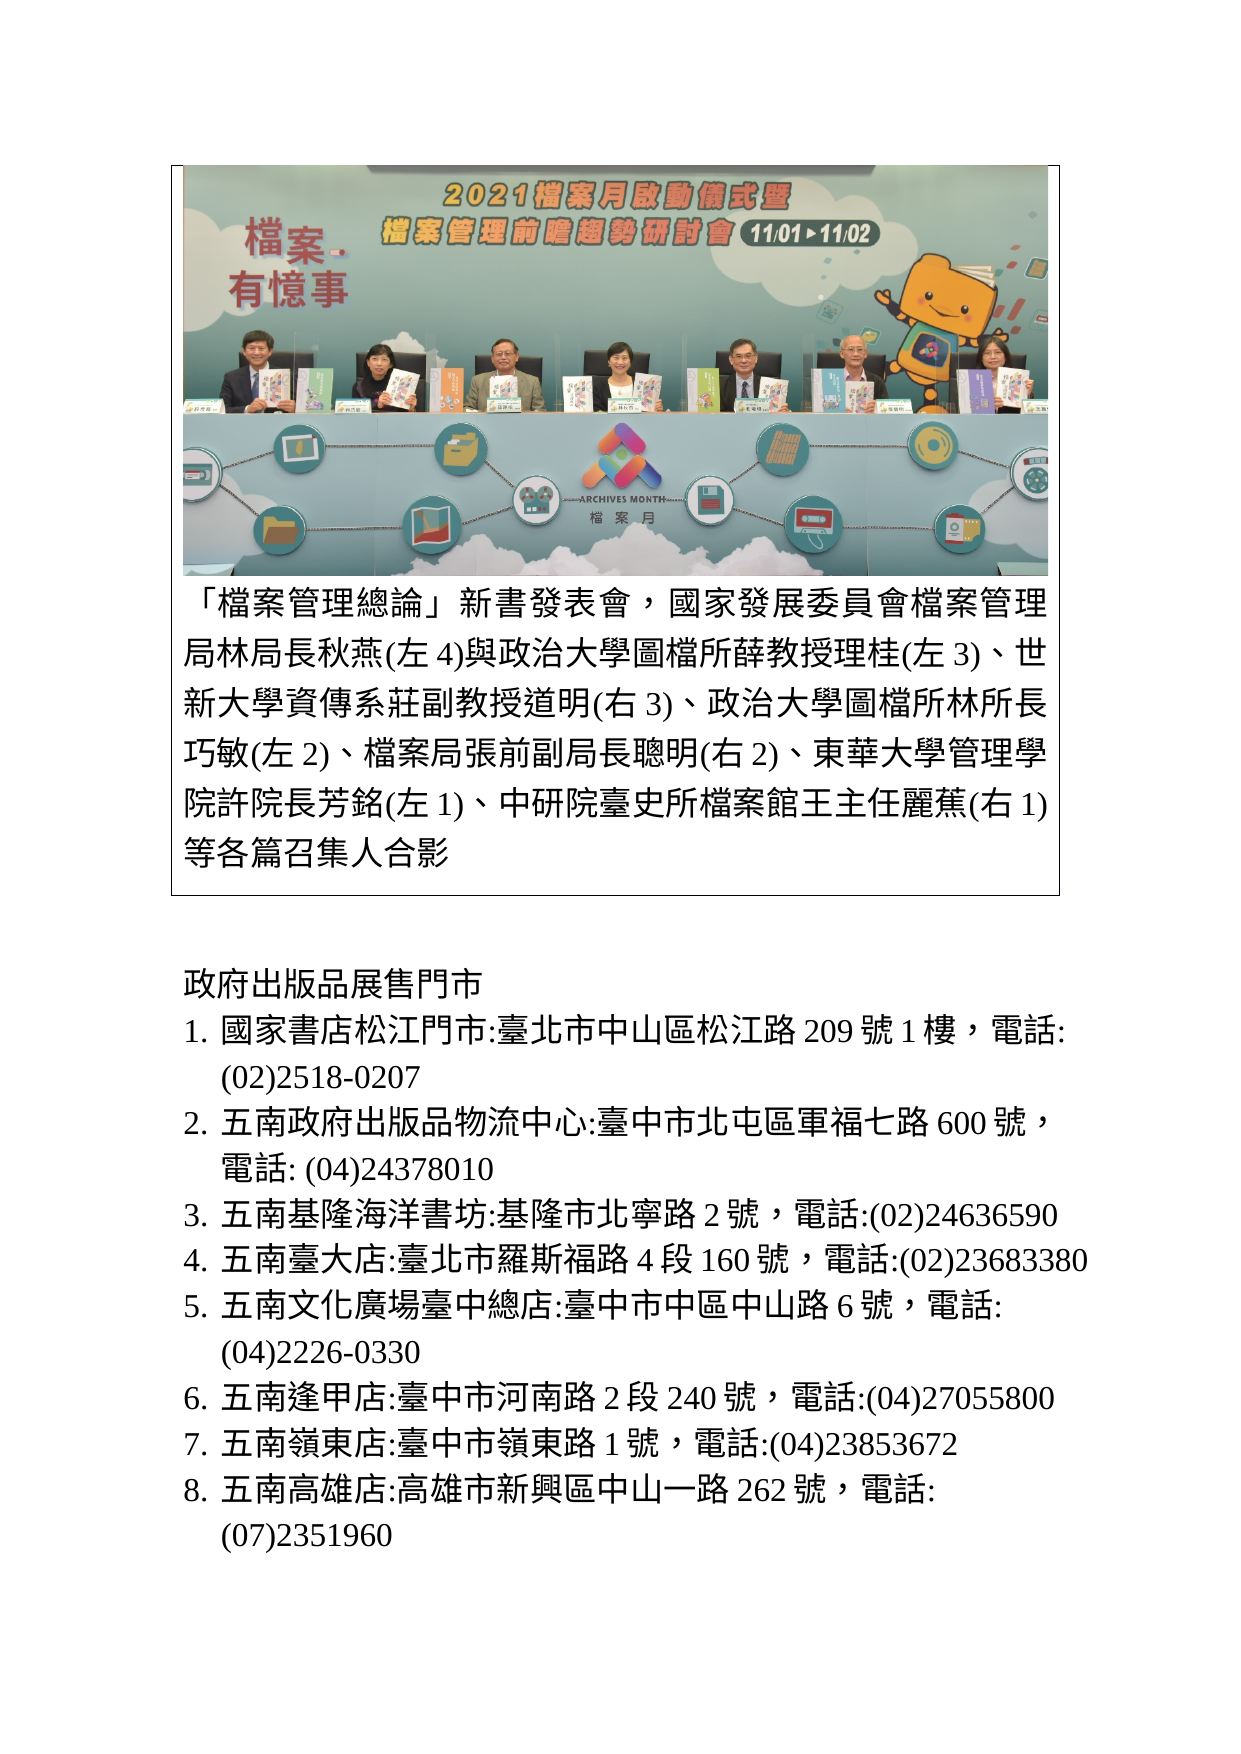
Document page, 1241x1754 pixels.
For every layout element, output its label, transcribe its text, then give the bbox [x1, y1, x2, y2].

list 五南嶺東店:臺中市嶺東路1號，電話:(04)23853672 [183, 1418, 1078, 1464]
list 五南基隆海洋書坊:基隆市北寧路2號，電話:(02)24636590 [183, 1189, 1078, 1235]
table_cell 「檔案管理總論」新書發表會，國家發展委員會檔案管理局林局長秋燕(左4)與政治大學圖檔所薛教授理桂(左3)、世新大學資傳系莊副教授道明(右3)、政治大學圖檔所林所長巧敏(左2)、檔案局張前副局長聰明(右2)、東華大學管理學院許院長芳銘(左1)、中研院臺史所檔案館王主任麗蕉(右1)等各篇召集人合影 [172, 166, 1059, 894]
text 政府出版品展售門市 [183, 960, 1078, 1006]
picture [183, 165, 1049, 576]
list 五南臺大店:臺北市羅斯福路4段160號，電話:(02)23683380 [183, 1235, 1098, 1281]
list 五南高雄店:高雄市新興區中山一路262號，電話: (07)2351960 [183, 1464, 1078, 1556]
list 五南政府出版品物流中心:臺中市北屯區軍福七路600號，電話: (04)24378010 [183, 1098, 1078, 1189]
list 五南逢甲店:臺中市河南路2段240號，電話:(04)27055800 [183, 1373, 1078, 1418]
list 國家書店松江門市:臺北市中山區松江路209號1樓，電話: (02)2518-0207 [183, 1006, 1078, 1098]
list 五南文化廣場臺中總店:臺中市中區中山路6號，電話: (04)2226-0330 [183, 1281, 1078, 1373]
